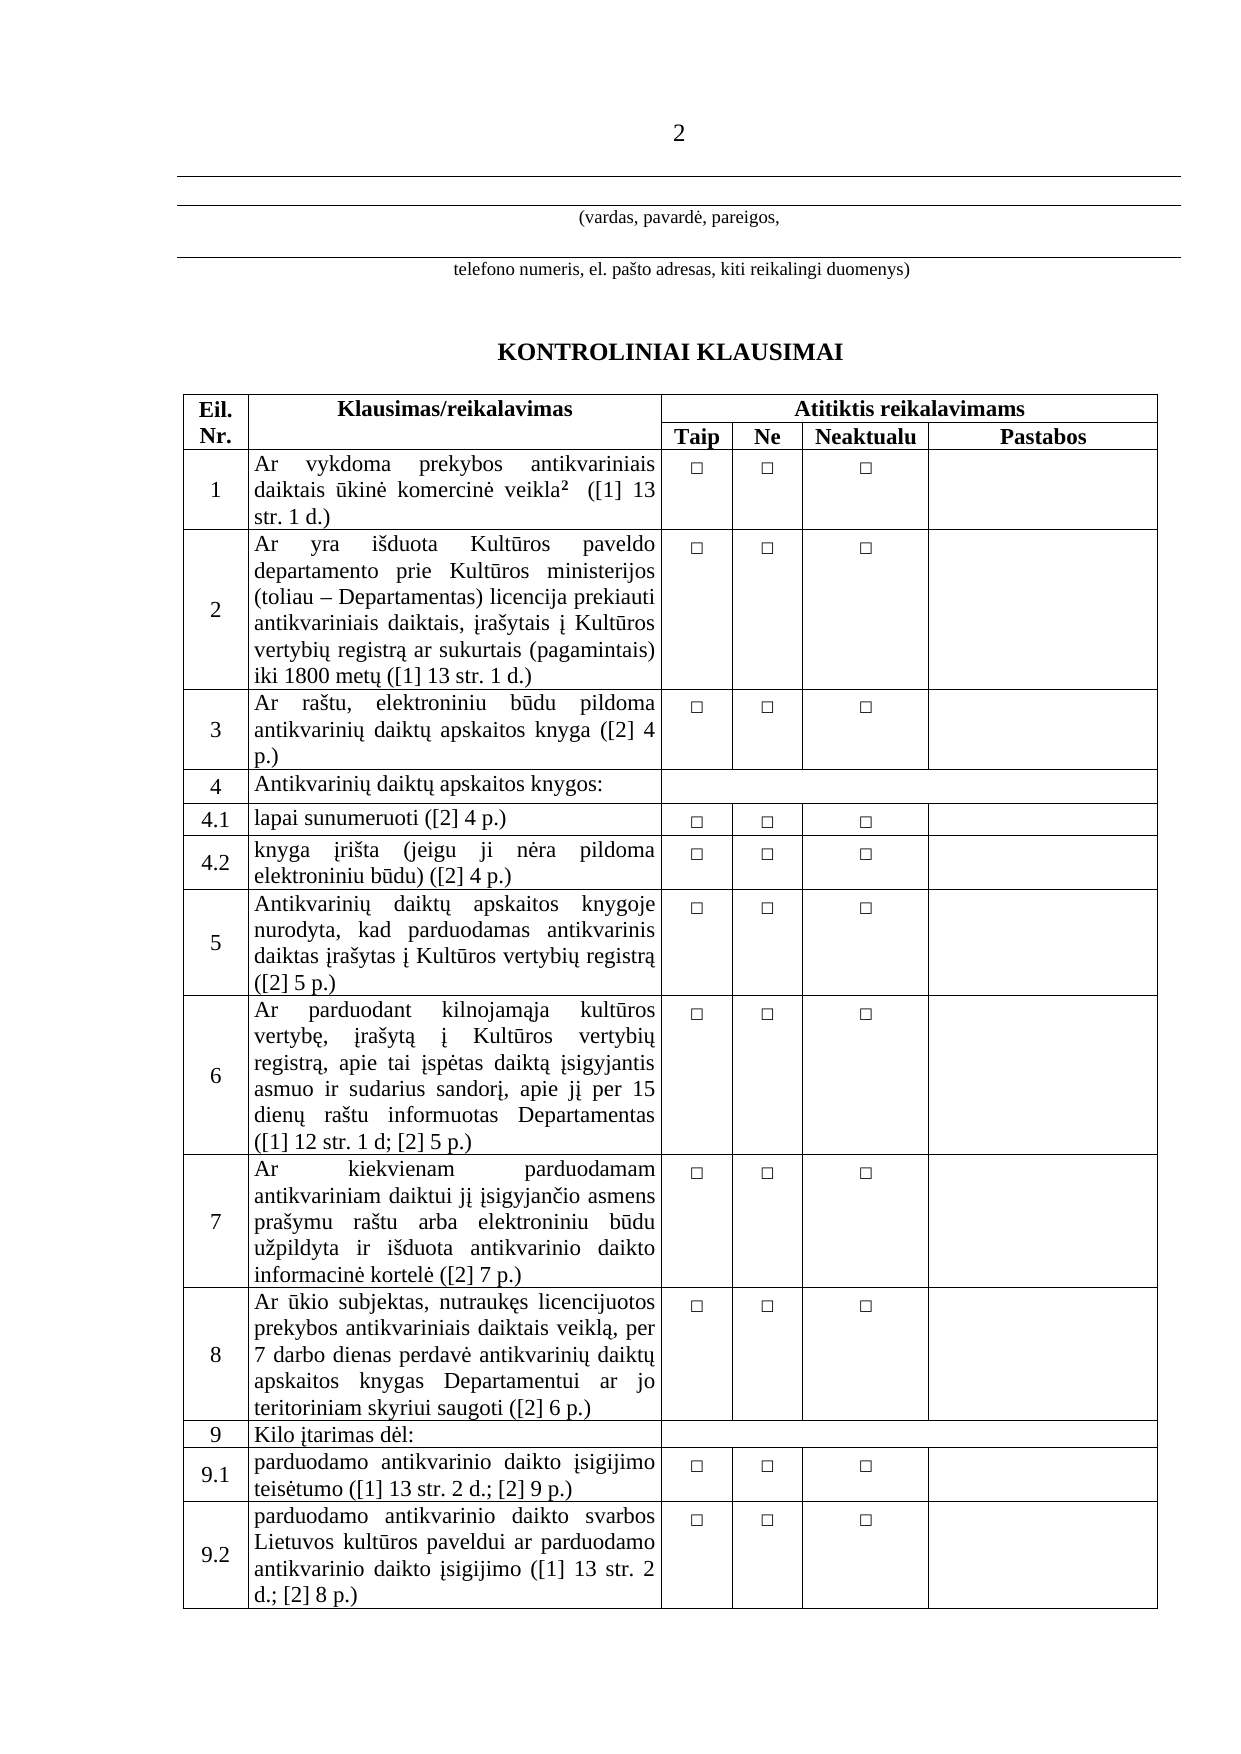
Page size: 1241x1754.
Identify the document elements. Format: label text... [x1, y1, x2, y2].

table_cell [662, 1421, 732, 1447]
table_cell 4 [184, 770, 248, 803]
table_cell Ar vykdoma prekybos antikvariniais daiktais ūkinė komercinė veikla2 ([1] 13 str. 1 d.) [249, 450, 661, 529]
table_cell 8 [184, 1288, 248, 1420]
table_cell ☐ [733, 996, 802, 1154]
table_cell [929, 1421, 1157, 1447]
table_cell [732, 770, 803, 803]
table_cell ☐ [662, 1155, 732, 1287]
table_cell ☐ [662, 1288, 732, 1420]
table_cell 4.1 [184, 804, 248, 835]
table_cell [929, 1288, 1157, 1420]
table_cell Ar ūkio subjektas, nutraukęs licencijuotos prekybos antikvariniais daiktais veiklą, per 7 darbo dienas perdavė antikvarinių daiktų apskaitos knygas Departamentui ar jo teritoriniam skyriui saugoti ([2] 6 p.) [249, 1288, 661, 1420]
table_cell 1 [184, 450, 248, 529]
table_cell ☐ [803, 1448, 928, 1501]
table_cell ☐ [803, 836, 928, 889]
table_cell ☐ [662, 1448, 732, 1501]
table_cell Antikvarinių daiktų apskaitos knygos: [249, 770, 661, 803]
table_cell Antikvarinių daiktų apskaitos knygoje nurodyta, kad parduodamas antikvarinis daiktas įrašytas į Kultūros vertybių registrą ([2] 5 p.) [249, 890, 661, 995]
table_cell Ne [733, 423, 802, 449]
table_cell ☐ [662, 836, 732, 889]
table_cell 2 [184, 530, 248, 688]
table_cell knyga įrišta (jeigu ji nėra pildoma elektroniniu būdu) ([2] 4 p.) [249, 836, 661, 889]
table_cell ☐ [733, 1502, 802, 1607]
table_cell [732, 1421, 803, 1447]
table_cell [929, 1155, 1157, 1287]
table_cell ☐ [662, 890, 732, 995]
table_cell ☐ [662, 690, 732, 768]
table_cell 9.2 [184, 1502, 248, 1607]
table_cell ☐ [733, 450, 802, 529]
table_cell ☐ [733, 804, 802, 835]
table_cell Klausimas/reikalavimas [249, 395, 661, 449]
table_cell ☐ [662, 804, 732, 835]
table_cell 9.1 [184, 1448, 248, 1501]
table_cell [177, 177, 1181, 205]
table_cell [662, 770, 732, 803]
table_cell Ar raštu, elektroniniu būdu pildoma antikvarinių daiktų apskaitos knyga ([2] 4 p.) [249, 690, 661, 768]
table_cell Ar yra išduota Kultūros paveldo departamento prie Kultūros ministerijos (toliau – Departamentas) licencija prekiauti antikvariniais daiktais, įrašytais į Kultūros vertybių registrą ar sukurtais (pagamintais) iki 1800 metų ([1] 13 str. 1 d.) [249, 530, 661, 688]
table_cell 6 [184, 996, 248, 1154]
table_cell ☐ [803, 996, 928, 1154]
table_cell [929, 804, 1157, 835]
table_cell ☐ [803, 1502, 928, 1607]
table_cell [929, 996, 1157, 1154]
table_cell ☐ [803, 690, 928, 768]
table_cell ☐ [733, 890, 802, 995]
table_cell telefono numeris, el. pašto adresas, kiti reikalingi duomenys) [177, 258, 1181, 279]
table_cell [177, 228, 1181, 257]
table_cell [177, 279, 1181, 1608]
table_cell ☐ [733, 836, 802, 889]
table_header KONTROLINIAI KLAUSIMAI [183, 337, 1158, 366]
table_cell ☐ [733, 530, 802, 688]
table_cell [929, 1502, 1157, 1607]
table_cell ☐ [662, 996, 732, 1154]
table_cell [929, 890, 1157, 995]
table_cell [183, 366, 1158, 394]
table_cell Ar parduodant kilnojamąja kultūros vertybę, įrašytą į Kultūros vertybių registrą, apie tai įspėtas daiktą įsigyjantis asmuo ir sudarius sandorį, apie jį per 15 dienų raštu informuotas Departamentas ([1] 12 str. 1 d; [2] 5 p.) [249, 996, 661, 1154]
table_cell 5 [184, 890, 248, 995]
table_cell lapai sunumeruoti ([2] 4 p.) [249, 804, 661, 835]
table_cell 4.2 [184, 836, 248, 889]
table_cell parduodamo antikvarinio daikto įsigijimo teisėtumo ([1] 13 str. 2 d.; [2] 9 p.) [249, 1448, 661, 1501]
table_cell ☐ [733, 1288, 802, 1420]
table_cell ☐ [803, 1288, 928, 1420]
table_cell ☐ [803, 890, 928, 995]
table_cell ☐ [662, 1502, 732, 1607]
table_cell Kilo įtarimas dėl: [249, 1421, 661, 1447]
table_cell [929, 450, 1157, 529]
table_cell Ar kiekvienam parduodamam antikvariniam daiktui jį įsigyjančio asmens prašymu raštu arba elektroniniu būdu užpildyta ir išduota antikvarinio daikto informacinė kortelė ([2] 7 p.) [249, 1155, 661, 1287]
table_cell [929, 836, 1157, 889]
table_cell [803, 770, 929, 803]
table_cell Taip [662, 423, 732, 449]
table_cell [803, 1421, 929, 1447]
table_cell Atitiktis reikalavimams [662, 395, 1157, 422]
table_cell ☐ [733, 1155, 802, 1287]
table_cell ☐ [733, 690, 802, 768]
table_cell [929, 690, 1157, 768]
table_cell ☐ [803, 450, 928, 529]
table_cell (vardas, pavardė, pareigos, [177, 206, 1181, 228]
table_cell 7 [184, 1155, 248, 1287]
table_cell [929, 1448, 1157, 1501]
table_cell ☐ [733, 1448, 802, 1501]
table_cell [929, 770, 1055, 803]
table_cell [1055, 770, 1157, 803]
table_cell 3 [184, 690, 248, 768]
table_cell Pastabos [929, 423, 1157, 449]
table_cell ☐ [662, 450, 732, 529]
table_cell ☐ [803, 804, 928, 835]
table_cell ☐ [803, 1155, 928, 1287]
table_cell ☐ [662, 530, 732, 688]
table_cell [929, 530, 1157, 688]
table_cell Neaktualu [803, 423, 928, 449]
table_cell ☐ [803, 530, 928, 688]
table_cell Eil. Nr. [184, 395, 248, 449]
table_cell 9 [184, 1421, 248, 1447]
table_cell parduodamo antikvarinio daikto svarbos Lietuvos kultūros paveldui ar parduodamo antikvarinio daikto įsigijimo ([1] 13 str. 2 d.; [2] 8 p.) [249, 1502, 661, 1607]
